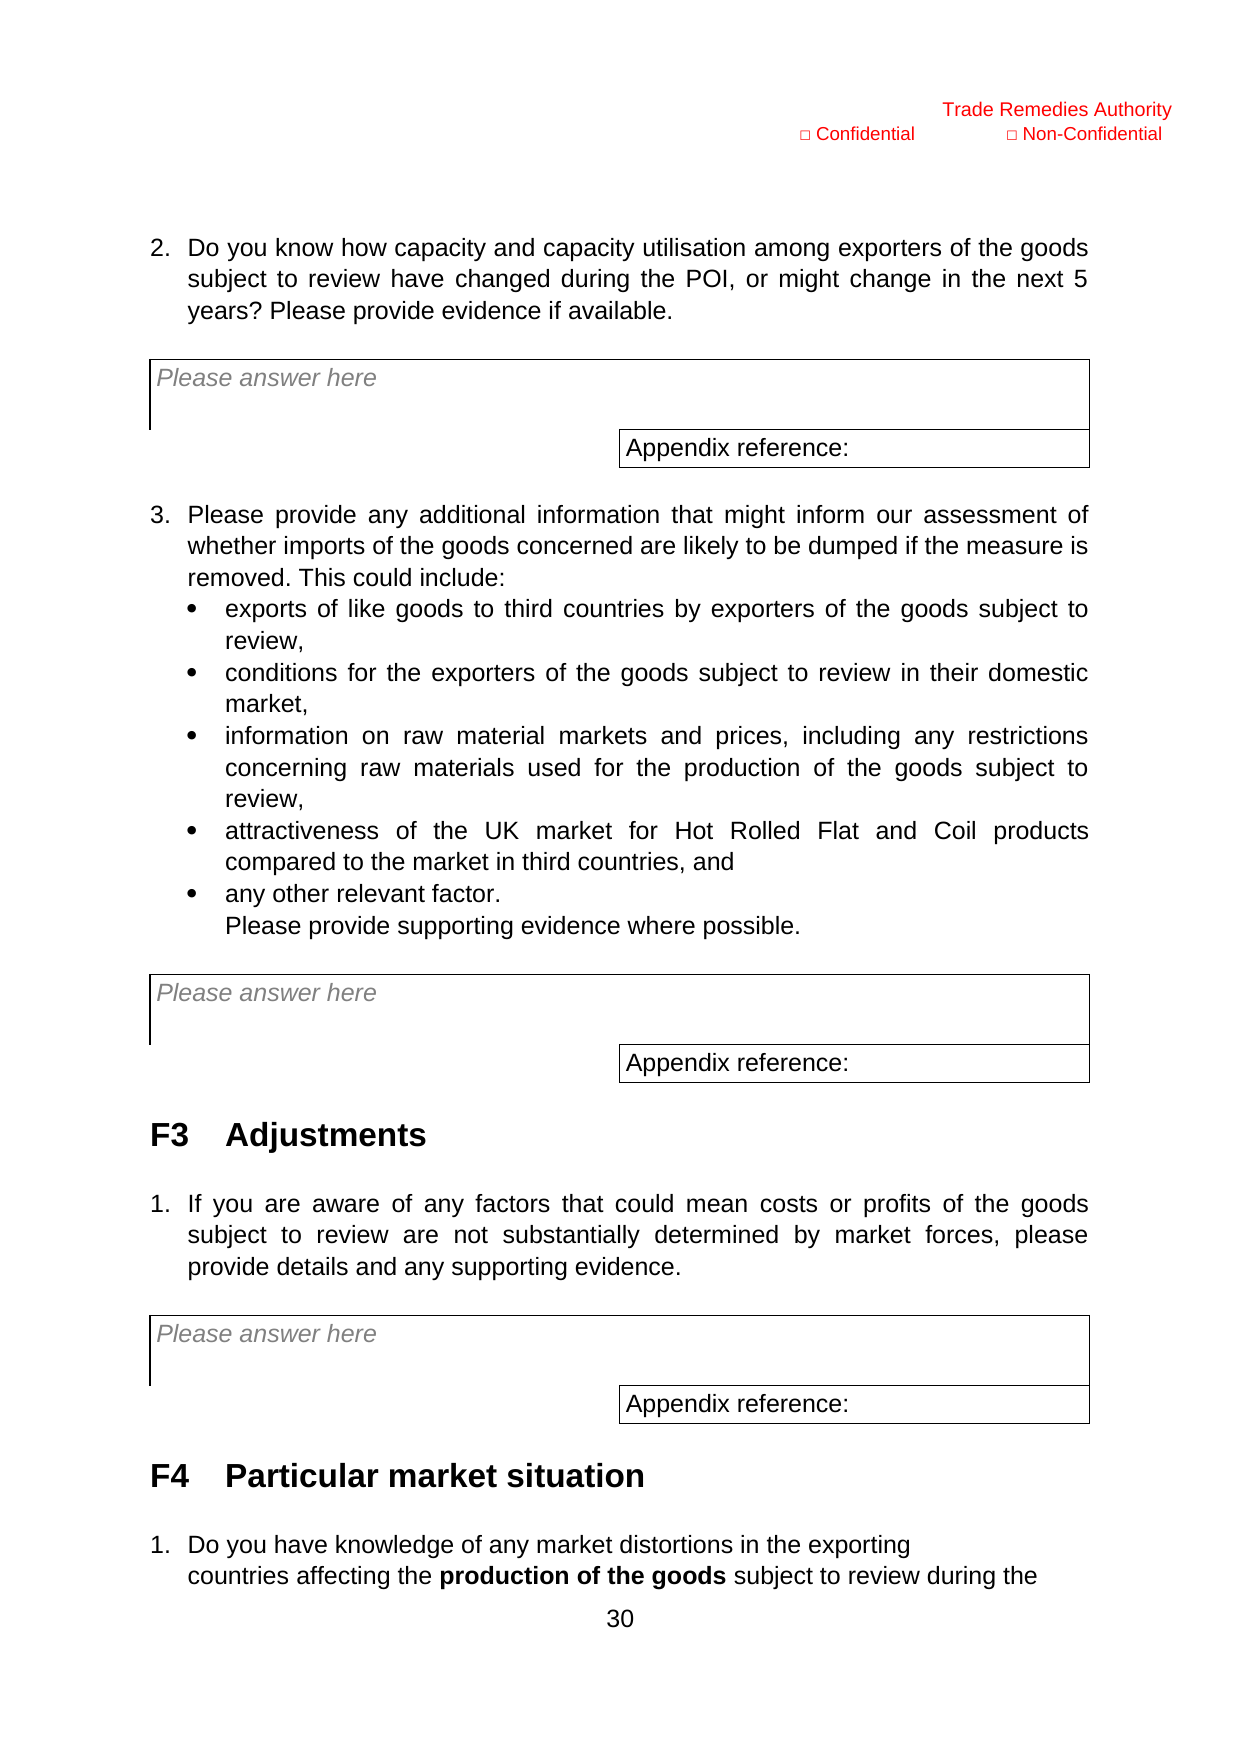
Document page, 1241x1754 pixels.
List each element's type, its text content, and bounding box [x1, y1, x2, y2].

list attractiveness of the UK market for Hot Rolled Flat and Coil products compared to the market in third countries, and [187, 816, 1090, 876]
list Do you know how capacity and capacity utilisation among exporters of the goods subject to review have changed during the POI, or might change in the next 5 years? Please provide evidence if available. [150, 232, 1090, 324]
table_header Please answer here [151, 360, 1089, 429]
list any other relevant factor. [187, 879, 1090, 908]
table_cell [150, 1045, 619, 1082]
table_cell Appendix reference: [620, 1045, 1089, 1082]
table_cell Appendix reference: [620, 430, 1089, 467]
list Do you have knowledge of any market distortions in the exporting countries affecting the production of the goods subject to review during the [150, 1529, 1090, 1590]
subtitle F3 Adjustments [150, 1115, 1090, 1153]
list If you are aware of any factors that could mean costs or profits of the goods subject to review are not substantially determined by market forces, please provide details and any supporting evidence. [150, 1188, 1090, 1280]
table_header Please answer here [151, 1316, 1089, 1385]
list Please provide any additional information that might inform our assessment of whether imports of the goods concerned are likely to be dumped if the measure is removed. This could include: [150, 500, 1090, 592]
table_cell [150, 430, 619, 467]
list conditions for the exporters of the goods subject to review in their domestic market, [187, 658, 1090, 718]
table_header Please answer here [151, 975, 1089, 1044]
list exports of like goods to third countries by exporters of the goods subject to review, [187, 594, 1090, 655]
subtitle F4 Particular market situation [150, 1456, 1090, 1494]
text Please provide supporting evidence where possible. [225, 911, 1090, 939]
table_cell [150, 1386, 619, 1423]
table_cell Appendix reference: [620, 1386, 1089, 1423]
list information on raw material markets and prices, including any restrictions concerning raw materials used for the production of the goods subject to review, [187, 721, 1090, 813]
